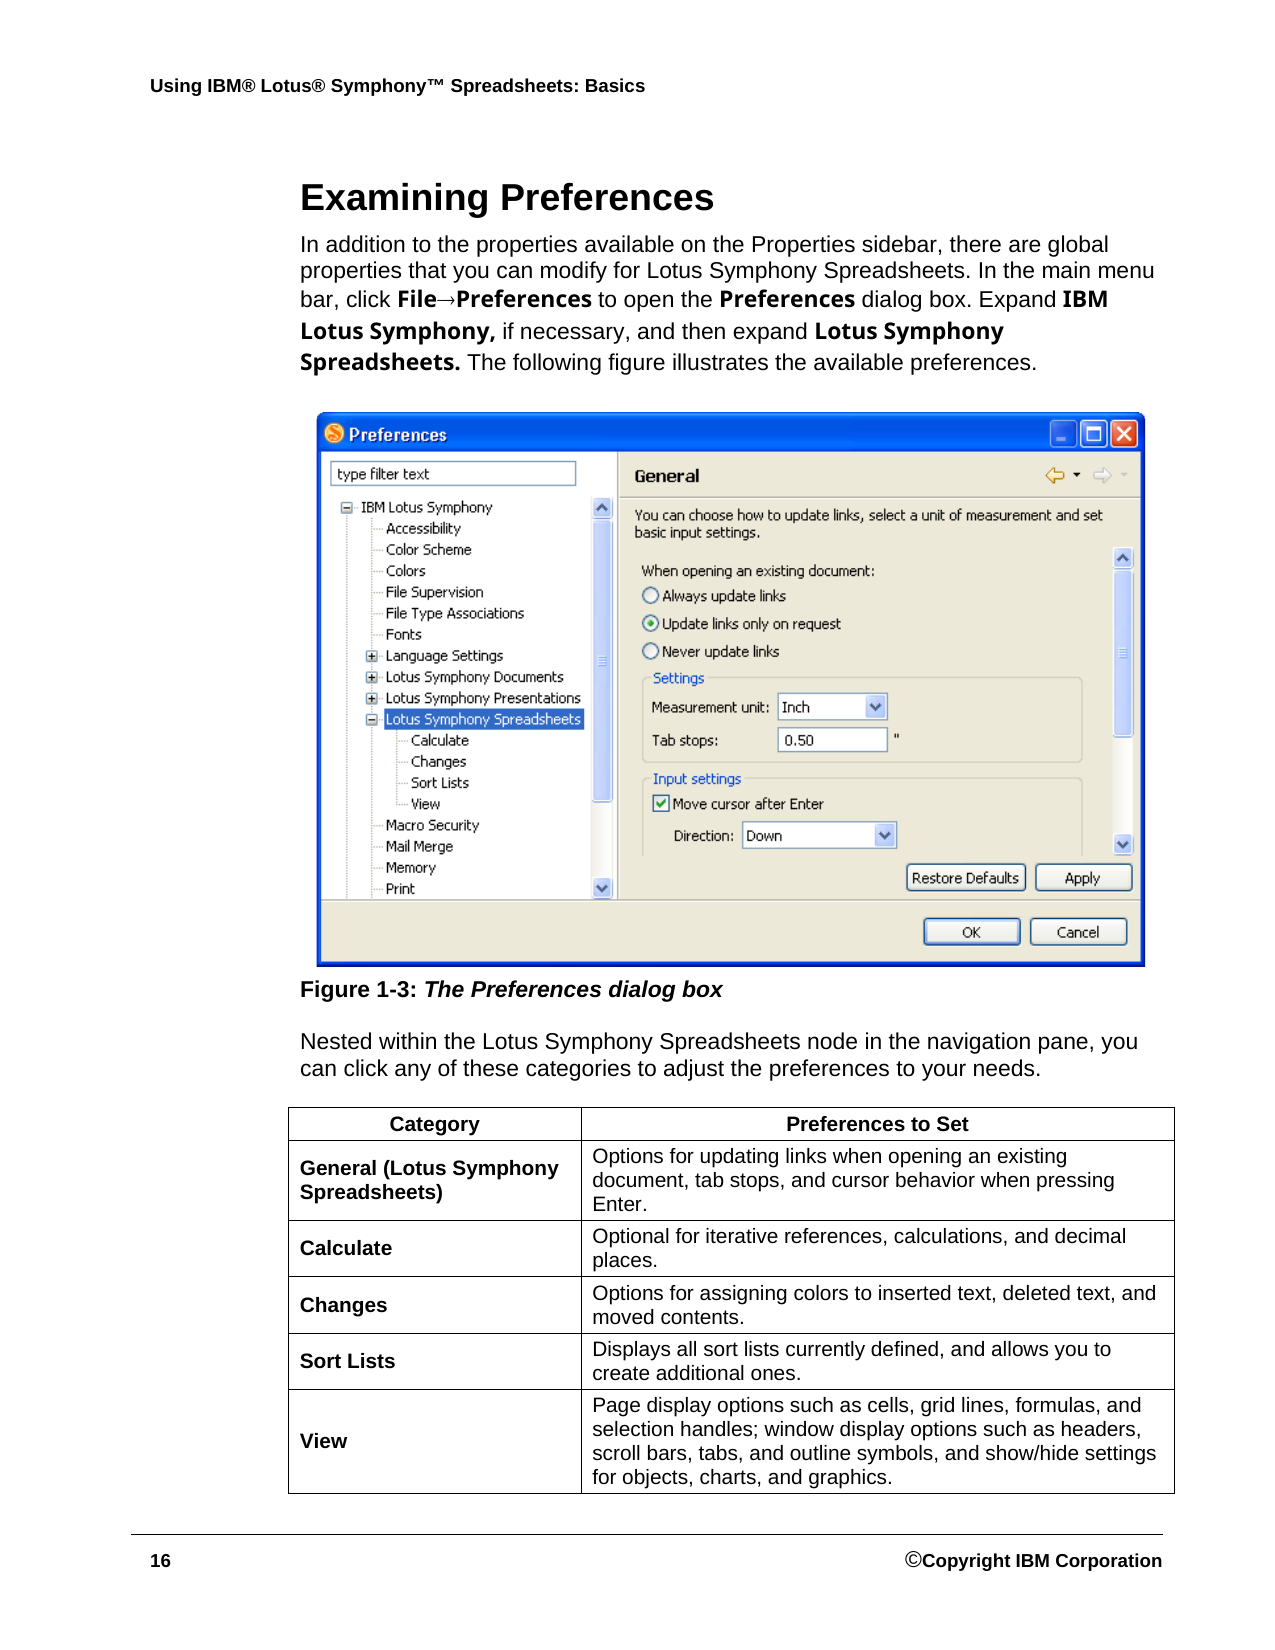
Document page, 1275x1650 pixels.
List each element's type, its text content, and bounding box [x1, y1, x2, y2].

table_cell Displays all sort lists currently defined, and allows you to create additional ones. [582, 1334, 1174, 1389]
table_cell Page display options such as cells, grid lines, formulas, and selection handles; window display options such as headers, scroll bars, tabs, and outline symbols, and show/hide settings for objects, charts, and graphics. [582, 1390, 1174, 1493]
table_cell General (Lotus Symphony Spreadsheets) [289, 1141, 581, 1220]
table_header Preferences to Set [582, 1108, 1174, 1140]
table_cell Optional for iterative references, calculations, and decimal places. [582, 1221, 1174, 1276]
text In addition to the properties available on the Properties sidebar, there are global properties that you can modify for Lotus Symphony Spreadsheets. In the main menu bar, click FilePreferences to open the Preferences dialog box. Expand IBM Lotus Symphony, if necessary, and then expand Lotus Symphony Spreadsheets. The following figure illustrates the available preferences. [300, 231, 1162, 377]
table_header Category [289, 1108, 581, 1140]
table_cell Options for assigning colors to inserted text, deleted text, and moved contents. [582, 1277, 1174, 1333]
table_cell View [289, 1390, 581, 1493]
picture [316, 412, 1146, 967]
table_cell Calculate [289, 1221, 581, 1276]
table_cell Changes [289, 1277, 581, 1333]
text Figure 1-3: The Preferences dialog box [300, 976, 1162, 1002]
table_cell Options for updating links when opening an existing document, tab stops, and cursor behavior when pressing Enter. [582, 1141, 1174, 1220]
subtitle Examining Preferences [300, 175, 1162, 218]
table_cell Sort Lists [289, 1334, 581, 1389]
text Nested within the Lotus Symphony Spreadsheets node in the navigation pane, you can click any of these categories to adjust the preferences to your needs. [300, 1028, 1162, 1081]
